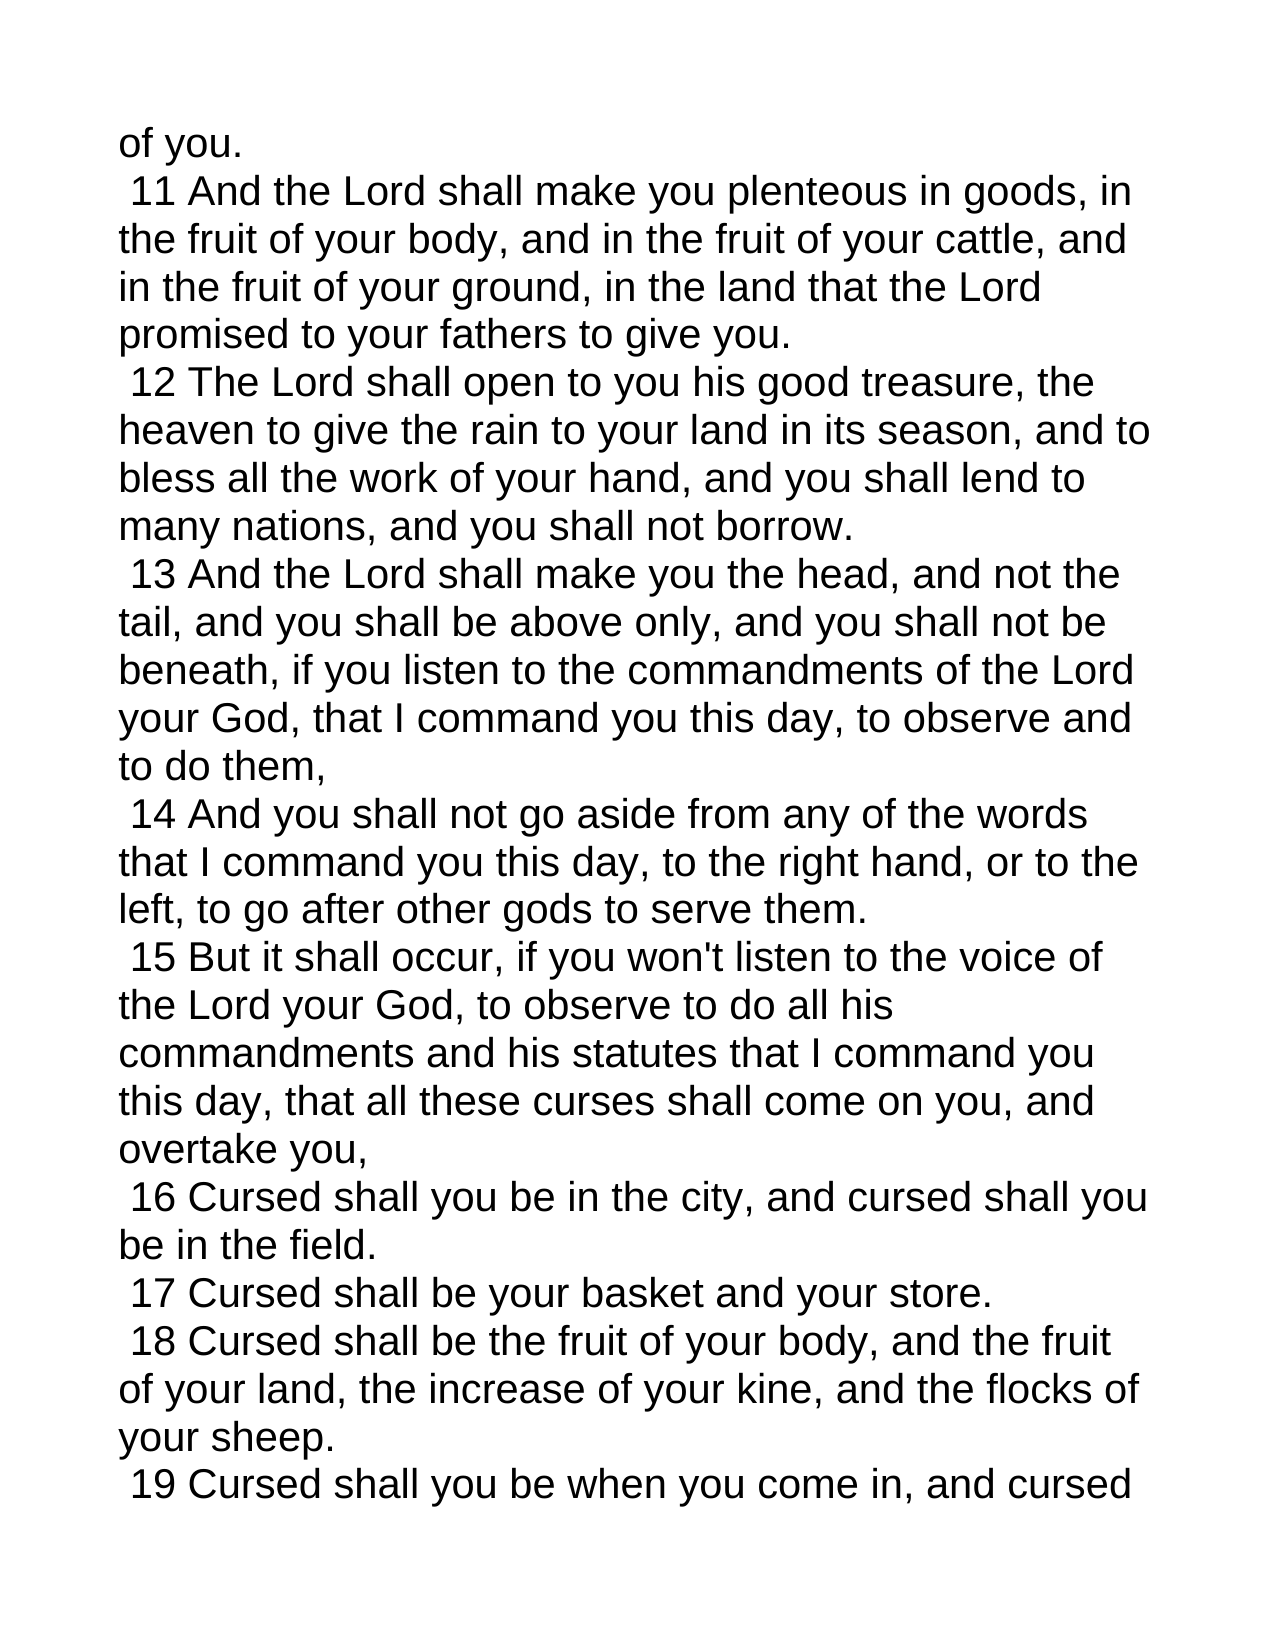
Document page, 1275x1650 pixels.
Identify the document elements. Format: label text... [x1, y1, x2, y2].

text 11 And the Lord shall make you plenteous in goods, in the fruit of your body, and in the fruit of your cattle, and in the fruit of your ground, in the land that the Lord promised to your fathers to give you. [118, 166, 1157, 358]
text 14 And you shall not go aside from any of the words that I command you this day, to the right hand, or to the left, to go after other gods to serve them. [118, 789, 1157, 933]
text 12 The Lord shall open to you his good treasure, the heaven to give the rain to your land in its season, and to bless all the work of your hand, and you shall lend to many nations, and you shall not borrow. [118, 358, 1157, 549]
text 13 And the Lord shall make you the head, and not the tail, and you shall be above only, and you shall not be beneath, if you listen to the commandments of the Lord your God, that I command you this day, to observe and to do them, [118, 549, 1157, 789]
text 19 Cursed shall you be when you come in, and cursed [118, 1460, 1157, 1508]
text 15 But it shall occur, if you won't listen to the voice of the Lord your God, to observe to do all his commandments and his statutes that I command you this day, that all these curses shall come on you, and overtake you, [118, 933, 1157, 1172]
text 18 Cursed shall be the fruit of your body, and the fruit of your land, the increase of your kine, and the flocks of your sheep. [118, 1316, 1157, 1460]
text of you. [118, 118, 1157, 166]
text 16 Cursed shall you be in the city, and cursed shall you be in the field. [118, 1172, 1157, 1268]
text 17 Cursed shall be your basket and your store. [118, 1268, 1157, 1316]
